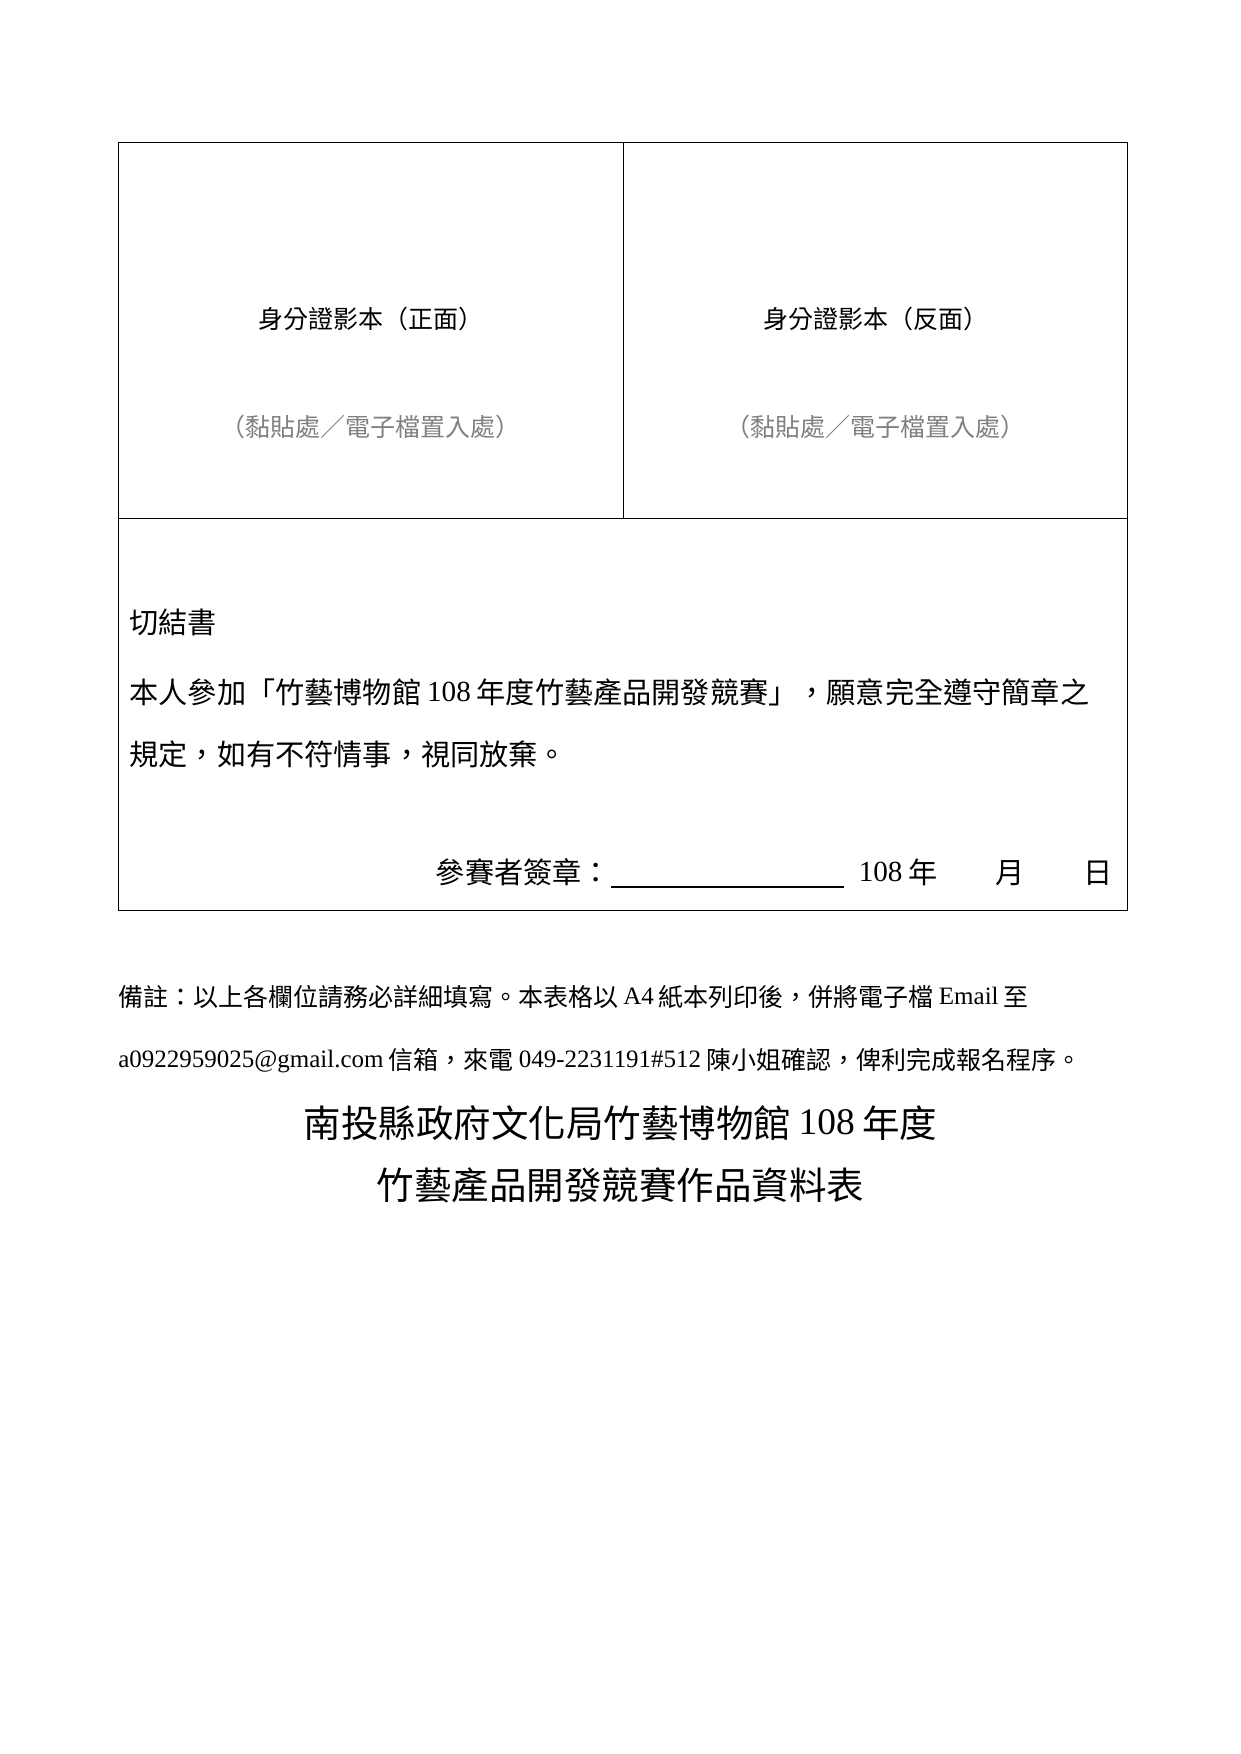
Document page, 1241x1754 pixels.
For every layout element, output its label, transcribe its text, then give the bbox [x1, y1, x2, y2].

text 竹藝產品開發競賽作品資料表 [118, 1142, 1122, 1204]
table_cell 身分證影本（反面） （黏貼處／電子檔置入處） [624, 143, 1127, 518]
text 南投縣政府文化局竹藝博物館108年度 [118, 1079, 1122, 1142]
table_cell 身分證影本（正面） （黏貼處／電子檔置入處） [119, 143, 623, 518]
table_cell 切結書 本人參加「竹藝博物館108年度竹藝產品開發競賽」，願意完全遵守簡章之規定，如有不符情事，視同放棄。 參賽者簽章： 108年 月 日 [119, 519, 1127, 910]
text 備註：以上各欄位請務必詳細填寫。本表格以A4紙本列印後，併將電子檔Email至a0922959025@gmail.com信箱，來電049-2231191#512陳小姐確認，俾利完成報名程序。 [118, 954, 1122, 1079]
